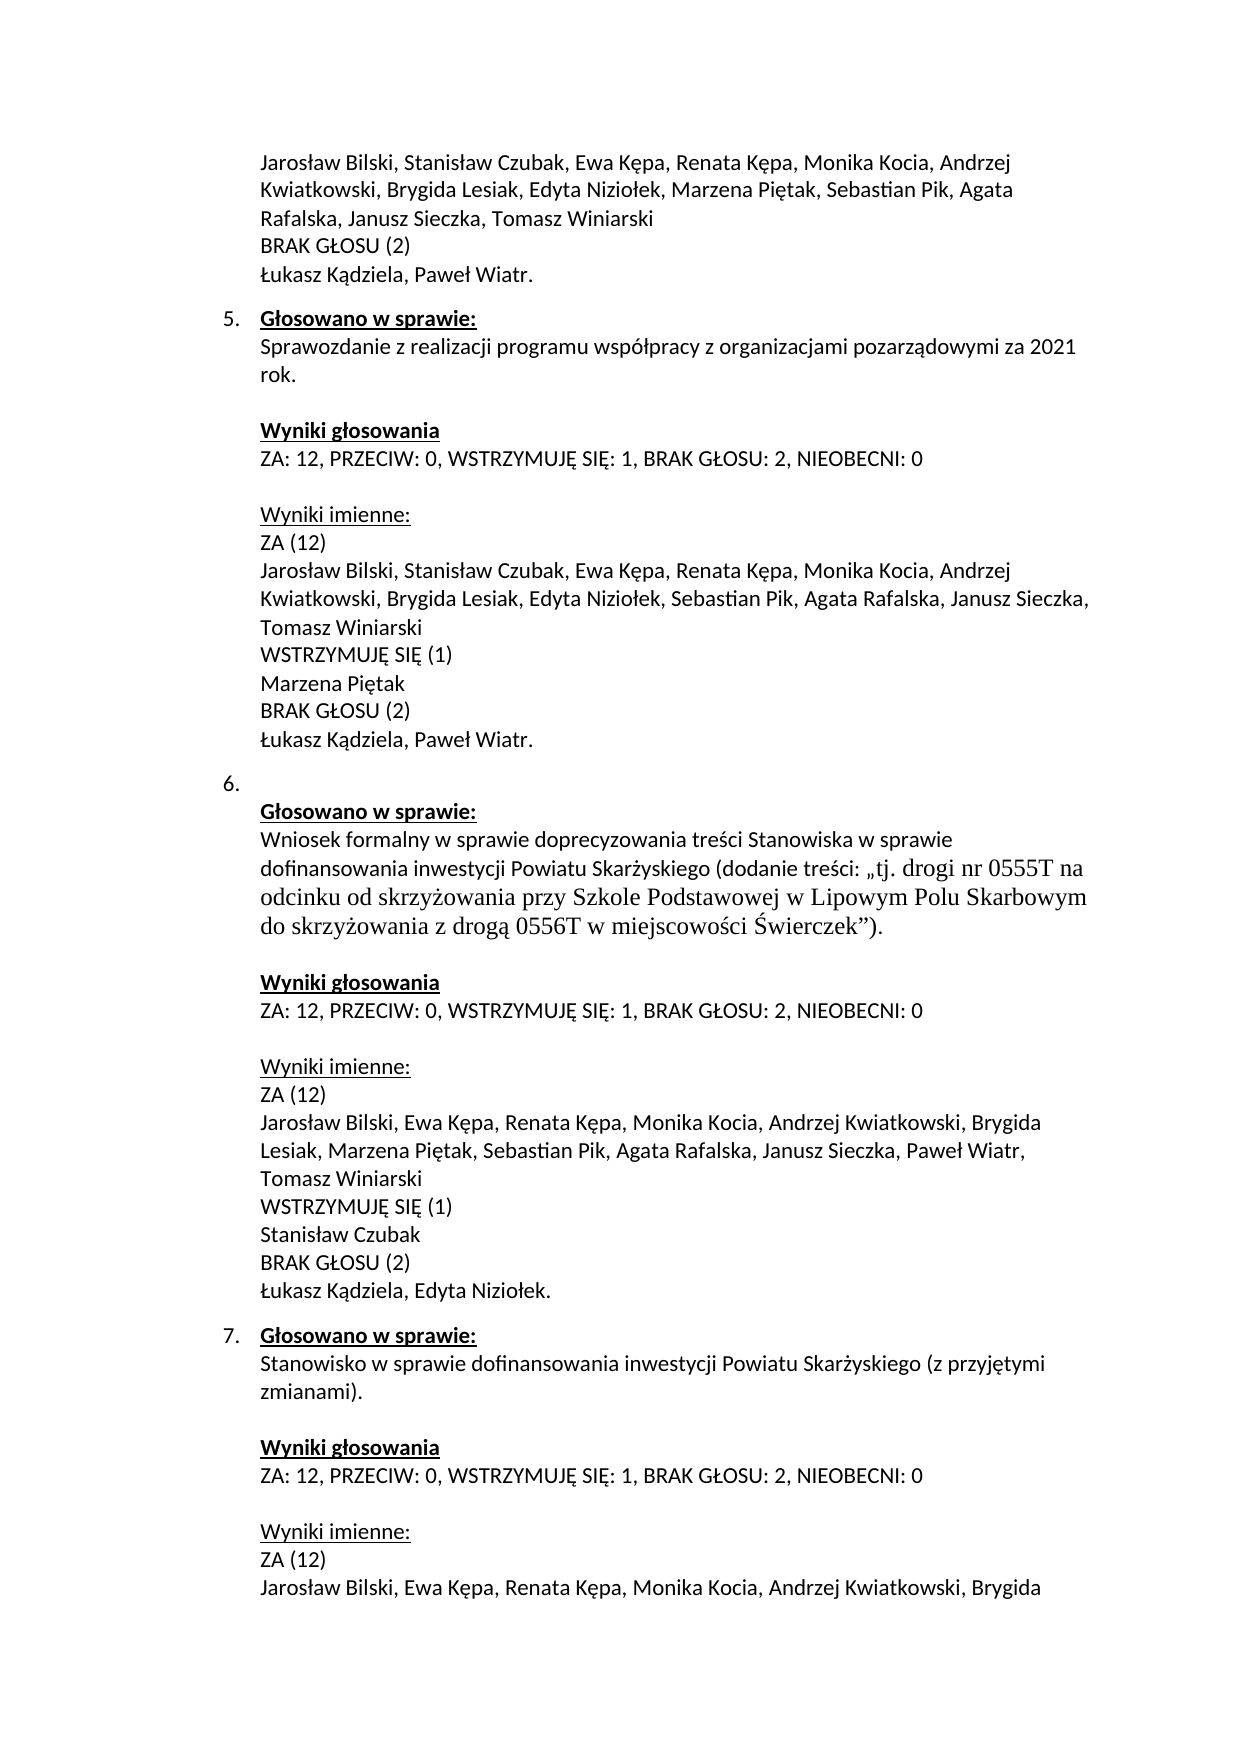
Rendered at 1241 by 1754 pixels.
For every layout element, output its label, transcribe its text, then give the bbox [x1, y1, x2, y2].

list Głosowano w sprawie: Wniosek formalny w sprawie doprecyzowania treści Stanowiska w sprawie dofinansowania inwestycji Powiatu Skarżyskiego (dodanie treści: „tj. drogi nr 0555T na odcinku od skrzyżowania przy Szkole Podstawowej w Lipowym Polu Skarbowym do skrzyżowania z drogą 0556T w miejscowości Świerczek”). Wyniki głosowania ZA: 12, PRZECIW: 0, WSTRZYMUJĘ SIĘ: 1, BRAK GŁOSU: 2, NIEOBECNI: 0 Wyniki imienne: ZA (12) Jarosław Bilski, Ewa Kępa, Renata Kępa, Monika Kocia, Andrzej Kwiatkowski, Brygida Lesiak, Marzena Piętak, Sebastian Pik, Agata Rafalska, Janusz Sieczka, Paweł Wiatr, Tomasz Winiarski WSTRZYMUJĘ SIĘ (1) Stanisław Czubak BRAK GŁOSU (2) Łukasz Kądziela, Edyta Niziołek. [223, 769, 1093, 1304]
list Jarosław Bilski, Stanisław Czubak, Ewa Kępa, Renata Kępa, Monika Kocia, Andrzej Kwiatkowski, Brygida Lesiak, Edyta Niziołek, Marzena Piętak, Sebastian Pik, Agata Rafalska, Janusz Sieczka, Tomasz Winiarski BRAK GŁOSU (2) Łukasz Kądziela, Paweł Wiatr. [223, 148, 1093, 288]
list Głosowano w sprawie: Sprawozdanie z realizacji programu współpracy z organizacjami pozarządowymi za 2021 rok. Wyniki głosowania ZA: 12, PRZECIW: 0, WSTRZYMUJĘ SIĘ: 1, BRAK GŁOSU: 2, NIEOBECNI: 0 Wyniki imienne: ZA (12) Jarosław Bilski, Stanisław Czubak, Ewa Kępa, Renata Kępa, Monika Kocia, Andrzej Kwiatkowski, Brygida Lesiak, Edyta Niziołek, Sebastian Pik, Agata Rafalska, Janusz Sieczka, Tomasz Winiarski WSTRZYMUJĘ SIĘ (1) Marzena Piętak BRAK GŁOSU (2) Łukasz Kądziela, Paweł Wiatr. [223, 304, 1093, 753]
list Głosowano w sprawie: Stanowisko w sprawie dofinansowania inwestycji Powiatu Skarżyskiego (z przyjętymi zmianami). Wyniki głosowania ZA: 12, PRZECIW: 0, WSTRZYMUJĘ SIĘ: 1, BRAK GŁOSU: 2, NIEOBECNI: 0 Wyniki imienne: ZA (12) Jarosław Bilski, Ewa Kępa, Renata Kępa, Monika Kocia, Andrzej Kwiatkowski, Brygida [223, 1321, 1093, 1601]
